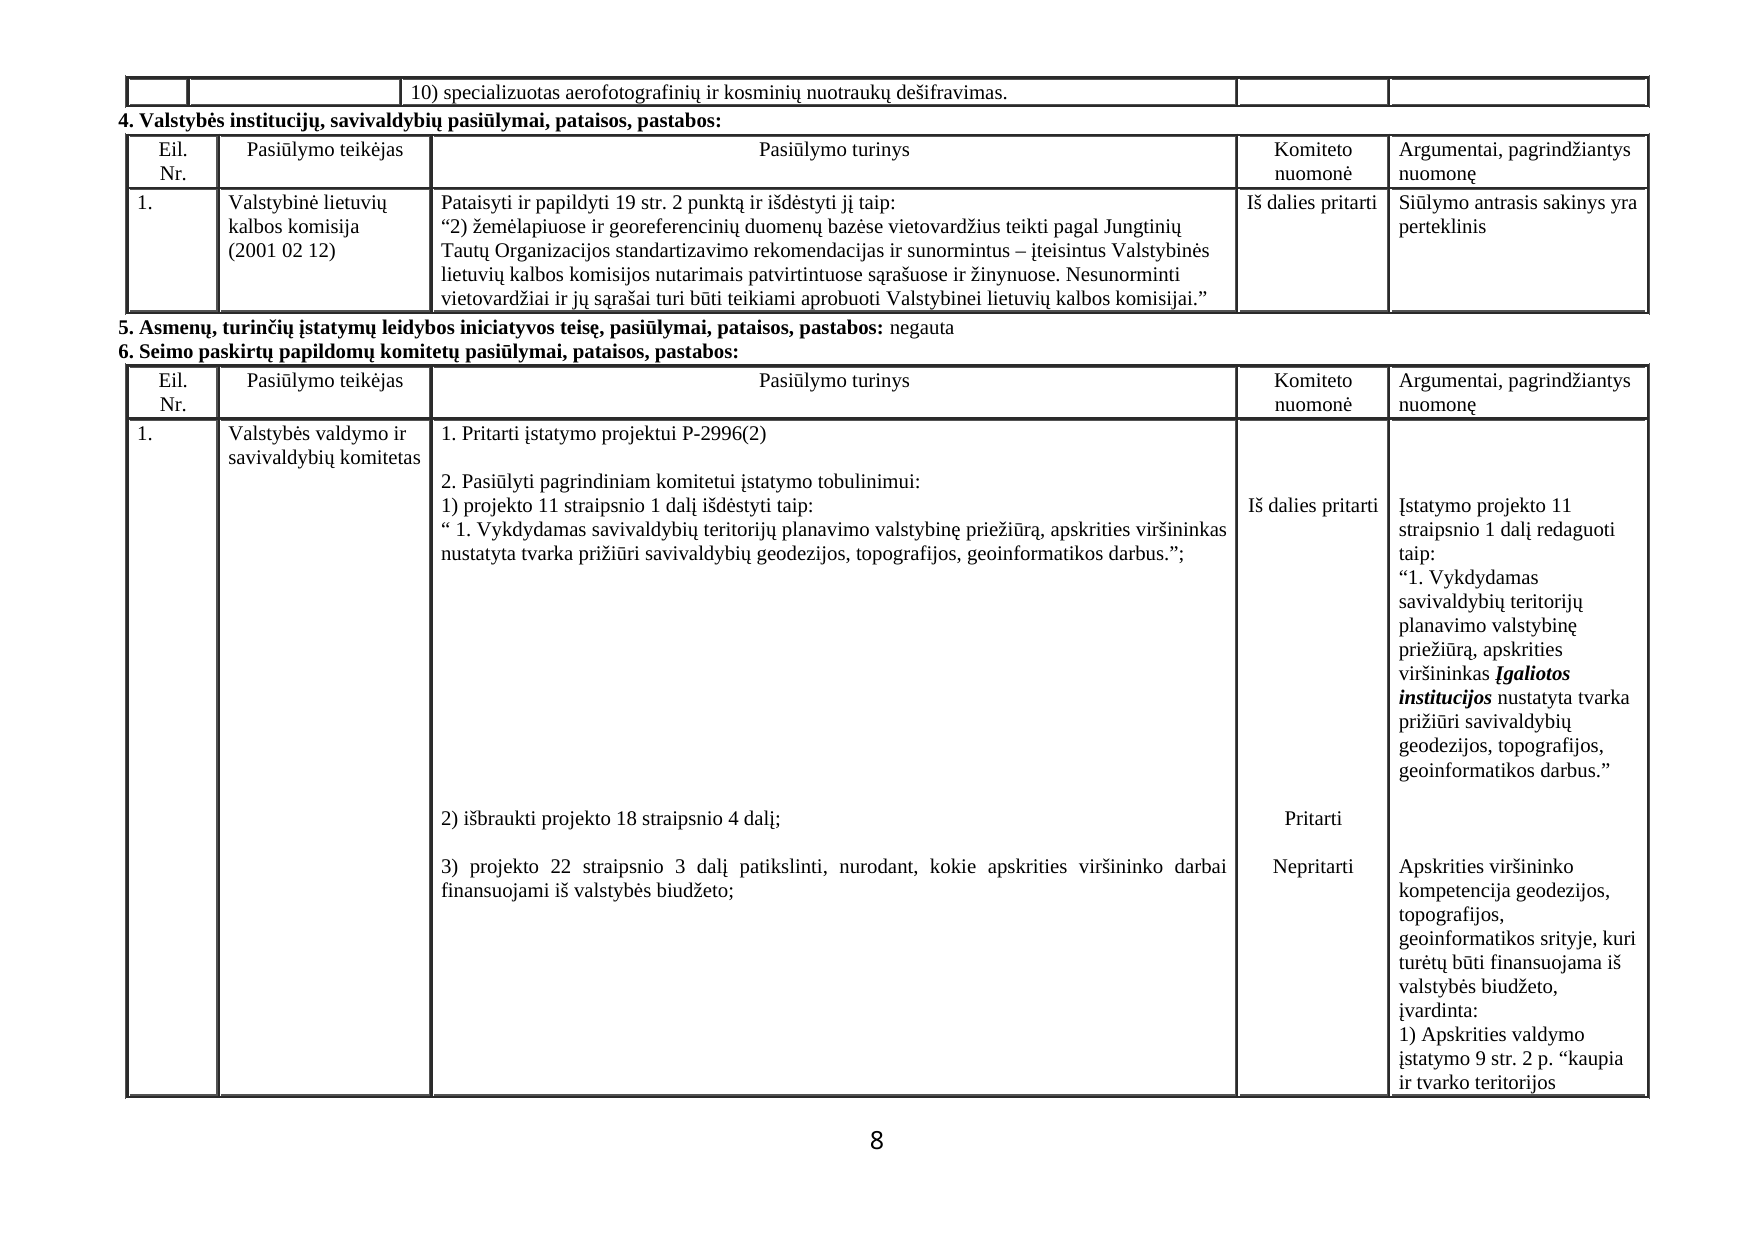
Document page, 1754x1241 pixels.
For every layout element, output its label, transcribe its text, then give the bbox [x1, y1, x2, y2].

table_header Eil. Nr. [130, 137, 216, 185]
table_cell [191, 80, 399, 104]
table_cell Įstatymo projekto 11 straipsnio 1 dalį redaguoti taip: “1. Vykdydamas savivaldybių teritorijų planavimo valstybinę priežiūrą, apskrities viršininkas Įgaliotos institucijos nustatyta tvarka prižiūri savivaldybių geodezijos, topografijos, geoinformatikos darbus.” Apskrities viršininko kompetencija geodezijos, topografijos, geoinformatikos srityje, kuri turėtų būti finansuojama iš valstybės biudžeto, įvardinta: 1) Apskrities valdymo įstatymo 9 str. 2 p. “kaupia ir tvarko teritorijos [1392, 421, 1645, 1094]
table_cell Valstybinė lietuvių kalbos komisija (2001 02 12) [221, 190, 429, 310]
table_cell Valstybės valdymo ir savivaldybių komitetas [221, 421, 429, 1094]
text 6. Seimo paskirtų papildomų komitetų pasiūlymai, pataisos, pastabos: [118, 339, 1635, 363]
table_header Eil. Nr. [130, 368, 216, 416]
table_header Pasiūlymo turinys [434, 137, 1235, 185]
table_cell Iš dalies pritarti [1240, 190, 1387, 310]
table_header Komiteto nuomonė [1240, 368, 1387, 416]
table_cell 1. [130, 190, 216, 310]
text 5. Asmenų, turinčių įstatymų leidybos iniciatyvos teisę, pasiūlymai, pataisos, pastabos: negauta [118, 315, 1635, 339]
table_header Komiteto nuomonė [1240, 137, 1387, 185]
table_header Pasiūlymo turinys [434, 368, 1235, 416]
table_header Pasiūlymo teikėjas [221, 137, 429, 185]
table_cell 1. Pritarti įstatymo projektui P-2996(2) 2. Pasiūlyti pagrindiniam komitetui įstatymo tobulinimui: 1) projekto 11 straipsnio 1 dalį išdėstyti taip: “ 1. Vykdydamas savivaldybių teritorijų planavimo valstybinę priežiūrą, apskrities viršininkas nustatyta tvarka prižiūri savivaldybių geodezijos, topografijos, geoinformatikos darbus.”; 2) išbraukti projekto 18 straipsnio 4 dalį; 3) projekto 22 straipsnio 3 dalį patikslinti, nurodant, kokie apskrities viršininko darbai finansuojami iš valstybės biudžeto; [434, 421, 1235, 1094]
table_cell Iš dalies pritarti Pritarti Nepritarti [1240, 421, 1387, 1094]
table_header Argumentai, pagrindžiantys nuomonę [1392, 368, 1645, 416]
table_cell 10) specializuotas aerofotografinių ir kosminių nuotraukų dešifravimas. [403, 80, 1235, 104]
table_cell Pataisyti ir papildyti 19 str. 2 punktą ir išdėstyti jį taip: “2) žemėlapiuose ir georeferencinių duomenų bazėse vietovardžius teikti pagal Jungtinių Tautų Organizacijos standartizavimo rekomendacijas ir sunormintus – įteisintus Valstybinės lietuvių kalbos komisijos nutarimais patvirtintuose sąrašuose ir žinynuose. Nesunorminti vietovardžiai ir jų sąrašai turi būti teikiami aprobuoti Valstybinei lietuvių kalbos komisijai.” [434, 190, 1235, 310]
text 4. Valstybės institucijų, savivaldybių pasiūlymai, pataisos, pastabos: [118, 108, 1635, 132]
table_cell [130, 80, 186, 104]
table_cell Siūlymo antrasis sakinys yra perteklinis [1392, 190, 1645, 310]
table_cell 1. [130, 421, 216, 1094]
table_header Pasiūlymo teikėjas [221, 368, 429, 416]
table_header Argumentai, pagrindžiantys nuomonę [1392, 137, 1645, 185]
